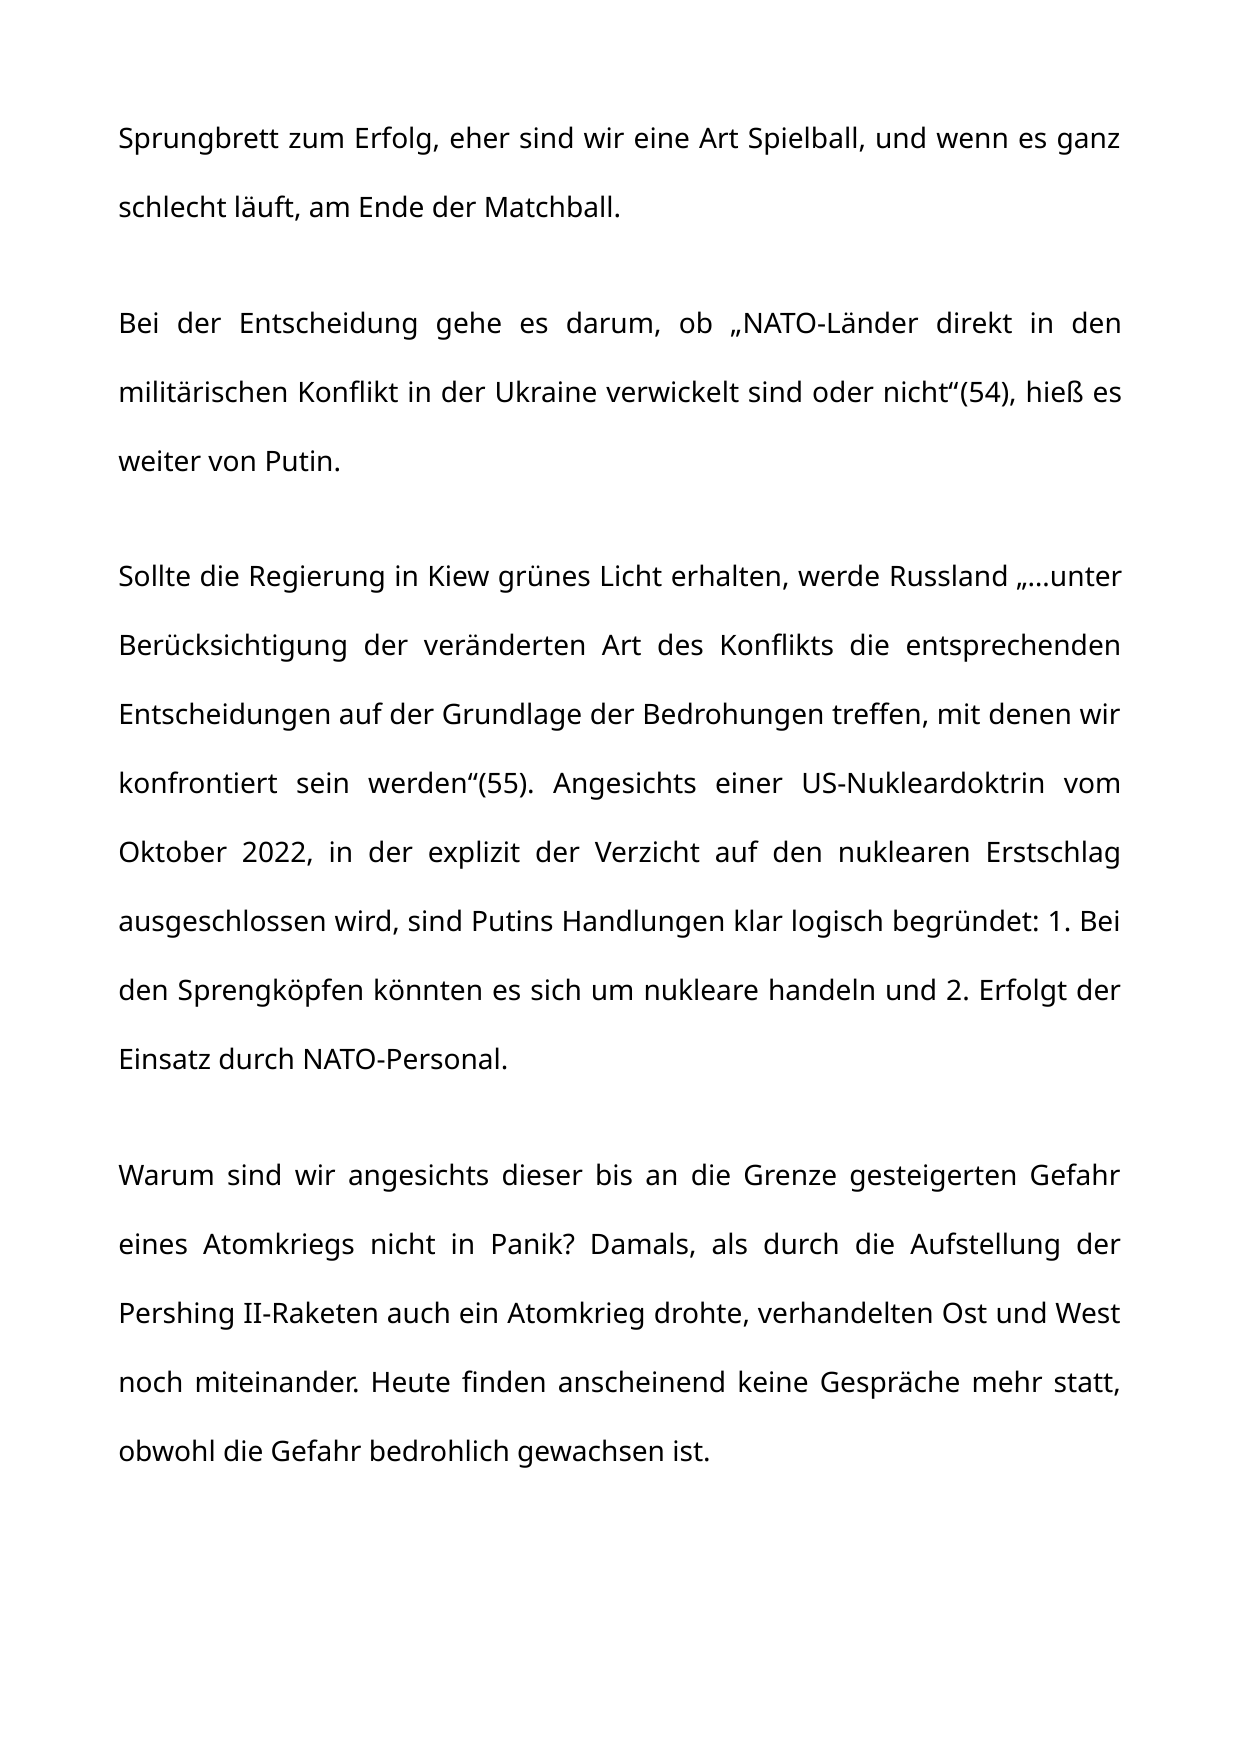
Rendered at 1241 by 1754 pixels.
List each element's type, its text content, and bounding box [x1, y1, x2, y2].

text Sprungbrett zum Erfolg, eher sind wir eine Art Spielball, und wenn es ganz schlecht läuft, am Ende der Matchball. [118, 118, 1122, 225]
text Sollte die Regierung in Kiew grünes Licht erhalten, werde Russland „…unter Berücksichtigung der veränderten Art des Konflikts die entsprechenden Entscheidungen auf der Grundlage der Bedrohungen treffen, mit denen wir konfrontiert sein werden“(55). Angesichts einer US-Nukleardoktrin vom Oktober 2022, in der explizit der Verzicht auf den nuklearen Erstschlag ausgeschlossen wird, sind Putins Handlungen klar logisch begründet: 1. Bei den Sprengköpfen könnten es sich um nukleare handeln und 2. Erfolgt der Einsatz durch NATO-Personal. [118, 557, 1122, 1078]
text Bei der Entscheidung gehe es darum, ob „NATO-Länder direkt in den militärischen Konflikt in der Ukraine verwickelt sind oder nicht“(54), hieß es weiter von Putin. [118, 303, 1122, 479]
text Warum sind wir angesichts dieser bis an die Grenze gesteigerten Gefahr eines Atomkriegs nicht in Panik? Damals, als durch die Aufstellung der Pershing II-Raketen auch ein Atomkrieg drohte, verhandelten Ost und West noch miteinander. Heute finden anscheinend keine Gespräche mehr statt, obwohl die Gefahr bedrohlich gewachsen ist. [118, 1155, 1122, 1469]
